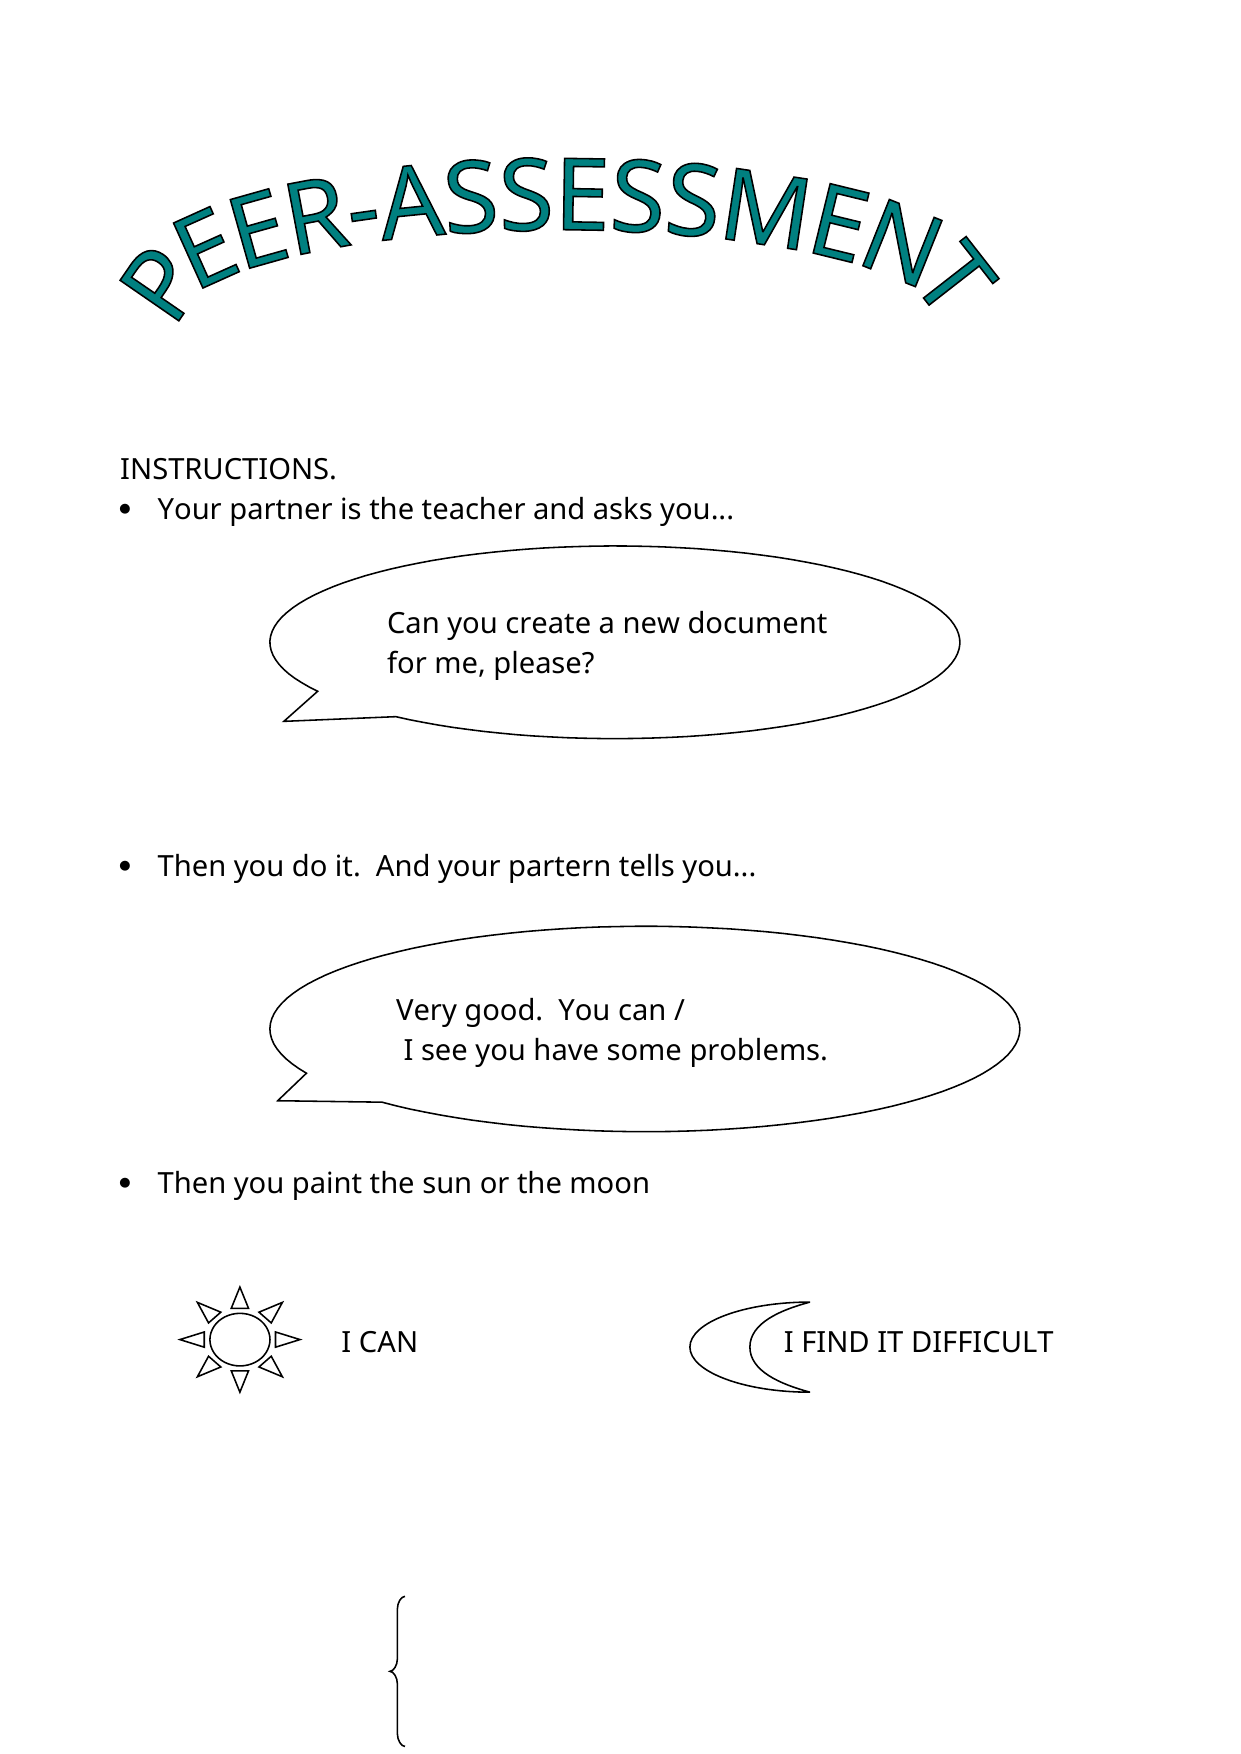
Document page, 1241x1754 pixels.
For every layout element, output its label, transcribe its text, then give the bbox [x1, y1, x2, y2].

list Your partner is the teacher and asks you... [120, 488, 1120, 528]
text [120, 1321, 219, 1361]
list Then you do it. And your partern tells you... [120, 845, 1120, 885]
text INSTRUCTIONS. [120, 448, 1120, 488]
text I FIND IT DIFFICULT [751, 1321, 1120, 1361]
text I CAN [261, 1321, 708, 1361]
list Then you paint the sun or the moon [120, 1163, 1120, 1202]
